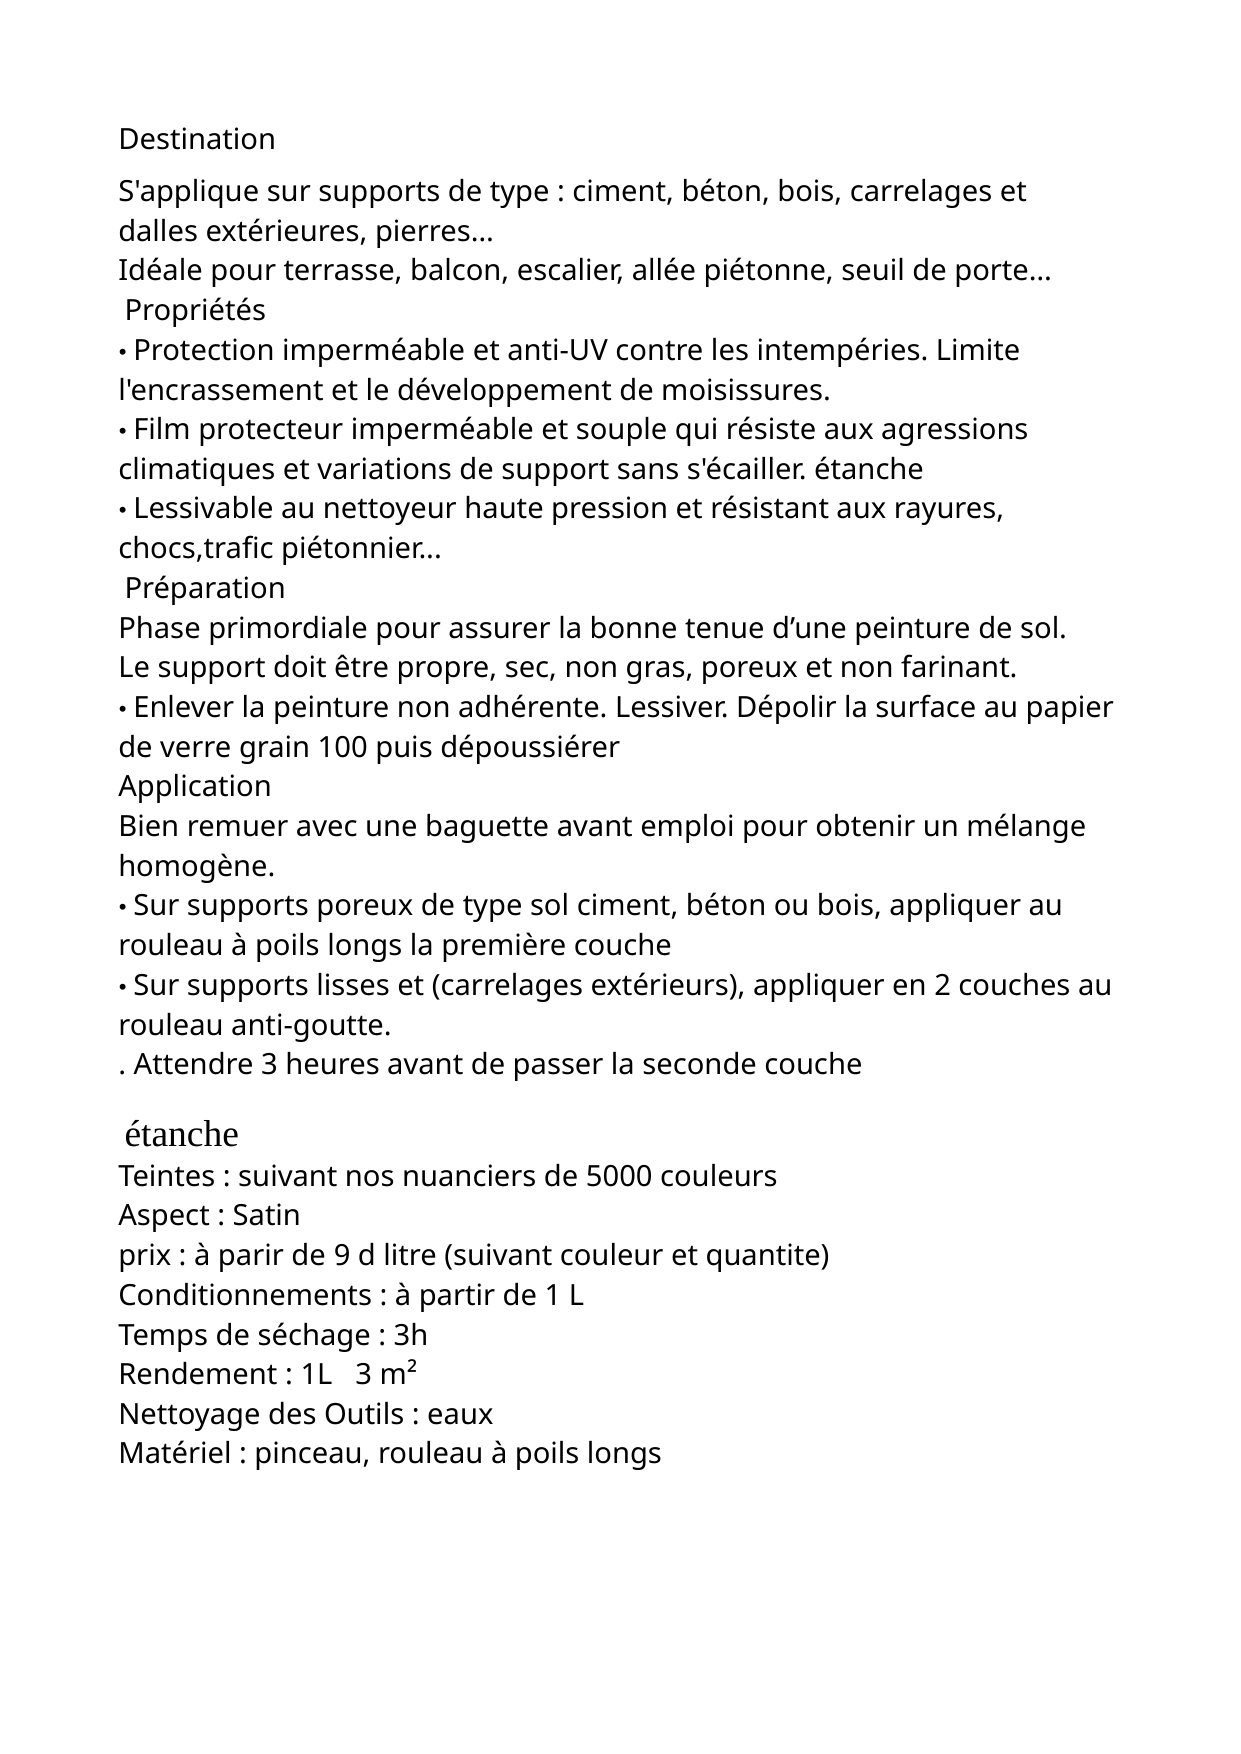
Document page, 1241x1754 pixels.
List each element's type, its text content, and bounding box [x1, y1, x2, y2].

text Le support doit être propre, sec, non gras, poreux et non farinant. [118, 647, 1122, 686]
text Idéale pour terrasse, balcon, escalier, allée piétonne, seuil de porte… [118, 250, 1122, 289]
text Aspect : Satin [118, 1195, 1122, 1234]
text • Enlever la peinture non adhérente. Lessiver. Dépolir la surface au papier de verre grain 100 puis dépoussiérer [118, 686, 1122, 766]
text . Attendre 3 heures avant de passer la seconde couche [118, 1043, 1122, 1083]
text • Lessivable au nettoyeur haute pression et résistant aux rayures, chocs,trafic piétonnier... [118, 488, 1122, 567]
text l'encrassement et le développement de moisissures. [118, 369, 1122, 408]
text Matériel : pinceau, rouleau à poils longs [118, 1433, 1122, 1472]
text • Sur supports poreux de type sol ciment, béton ou bois, appliquer au rouleau à poils longs la première couche [118, 885, 1122, 964]
text • Film protecteur imperméable et souple qui résiste aux agressions [118, 408, 1122, 448]
text Destination [118, 118, 1122, 158]
text dalles extérieures, pierres… [118, 210, 1122, 250]
text prix : à parir de 9 d litre (suivant couleur et quantite) [118, 1234, 1122, 1274]
text Application [118, 766, 1122, 805]
text Nettoyage des Outils : eaux [118, 1393, 1122, 1433]
text S'applique sur supports de type : ciment, béton, bois, carrelages et [118, 170, 1122, 210]
text Propriétés [118, 289, 1122, 329]
text Préparation [118, 567, 1122, 607]
text Rendement : 1L 3 m² [118, 1353, 1122, 1393]
text Bien remuer avec une baguette avant emploi pour obtenir un mélange homogène. [118, 805, 1122, 885]
text • Protection imperméable et anti-UV contre les intempéries. Limite [118, 329, 1122, 369]
text climatiques et variations de support sans s'écailler. étanche [118, 448, 1122, 488]
text Phase primordiale pour assurer la bonne tenue d’une peinture de sol. [118, 607, 1122, 647]
text Conditionnements : à partir de 1 L [118, 1274, 1122, 1314]
text Temps de séchage : 3h [118, 1314, 1122, 1353]
text étanche [118, 1112, 1122, 1155]
text • Sur supports lisses et (carrelages extérieurs), appliquer en 2 couches au rouleau anti-goutte. [118, 964, 1122, 1043]
text Teintes : suivant nos nuanciers de 5000 couleurs [118, 1155, 1122, 1195]
